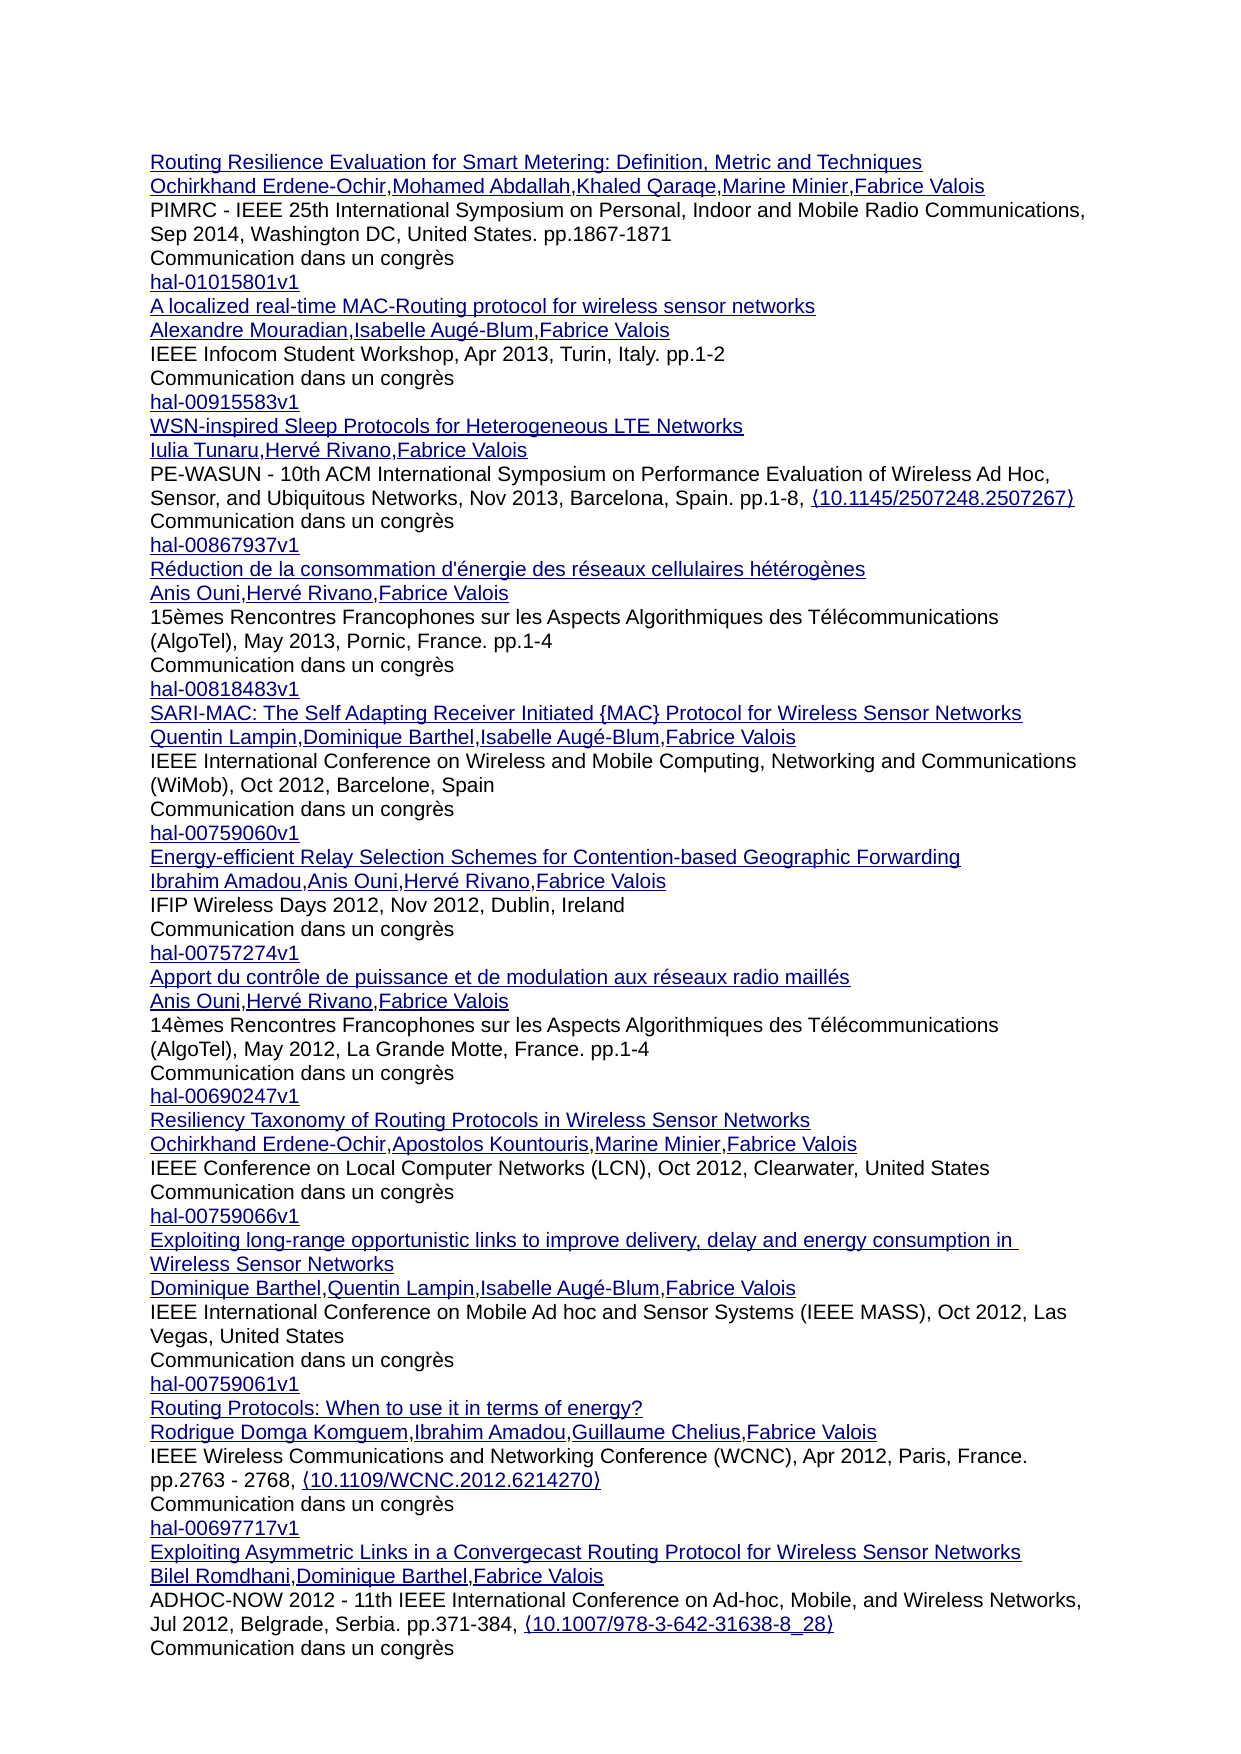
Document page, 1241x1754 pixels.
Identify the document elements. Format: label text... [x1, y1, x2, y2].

table_cell Routing Resilience Evaluation for Smart Metering: Definition, Metric and Techniques Ochirkhand Erdene-Ochir,Mohamed Abdallah,Khaled Qaraqe,Marine Minier,Fabrice Valois PIMRC - IEEE 25th International Symposium on Personal, Indoor and Mobile Radio Communications, Sep 2014, Washington DC, United States. pp.1867-1871 Communication dans un congrès hal-01015801v1 [150, 150, 1090, 294]
table_cell Routing Protocols: When to use it in terms of energy? Rodrigue Domga Komguem,Ibrahim Amadou,Guillaume Chelius,Fabrice Valois IEEE Wireless Communications and Networking Conference (WCNC), Apr 2012, Paris, France. pp.2763 - 2768, ⟨10.1109/WCNC.2012.6214270⟩ Communication dans un congrès hal-00697717v1 [150, 1396, 1090, 1539]
table_cell Exploiting Asymmetric Links in a Convergecast Routing Protocol for Wireless Sensor Networks Bilel Romdhani,Dominique Barthel,Fabrice Valois ADHOC-NOW 2012 - 11th IEEE International Conference on Ad-hoc, Mobile, and Wireless Networks, Jul 2012, Belgrade, Serbia. pp.371-384, ⟨10.1007/978-3-642-31638-8_28⟩ Communication dans un congrès [150, 1540, 1090, 1659]
table_cell A localized real-time MAC-Routing protocol for wireless sensor networks Alexandre Mouradian,Isabelle Augé-Blum,Fabrice Valois IEEE Infocom Student Workshop, Apr 2013, Turin, Italy. pp.1-2 Communication dans un congrès hal-00915583v1 [150, 294, 1090, 413]
table_cell Réduction de la consommation d'énergie des réseaux cellulaires hétérogènes Anis Ouni,Hervé Rivano,Fabrice Valois 15èmes Rencontres Francophones sur les Aspects Algorithmiques des Télécommunications (AlgoTel), May 2013, Pornic, France. pp.1-4 Communication dans un congrès hal-00818483v1 [150, 557, 1090, 701]
table_cell Energy-efficient Relay Selection Schemes for Contention-based Geographic Forwarding Ibrahim Amadou,Anis Ouni,Hervé Rivano,Fabrice Valois IFIP Wireless Days 2012, Nov 2012, Dublin, Ireland Communication dans un congrès hal-00757274v1 [150, 845, 1090, 964]
table_cell Apport du contrôle de puissance et de modulation aux réseaux radio maillés Anis Ouni,Hervé Rivano,Fabrice Valois 14èmes Rencontres Francophones sur les Aspects Algorithmiques des Télécommunications (AlgoTel), May 2012, La Grande Motte, France. pp.1-4 Communication dans un congrès hal-00690247v1 [150, 965, 1090, 1108]
table_cell WSN-inspired Sleep Protocols for Heterogeneous LTE Networks Iulia Tunaru,Hervé Rivano,Fabrice Valois PE-WASUN - 10th ACM International Symposium on Performance Evaluation of Wireless Ad Hoc, Sensor, and Ubiquitous Networks, Nov 2013, Barcelona, Spain. pp.1-8, ⟨10.1145/2507248.2507267⟩ Communication dans un congrès hal-00867937v1 [150, 414, 1090, 557]
table_cell Exploiting long-range opportunistic links to improve delivery, delay and energy consumption in Wireless Sensor Networks Dominique Barthel,Quentin Lampin,Isabelle Augé-Blum,Fabrice Valois IEEE International Conference on Mobile Ad hoc and Sensor Systems (IEEE MASS), Oct 2012, Las Vegas, United States Communication dans un congrès hal-00759061v1 [150, 1228, 1090, 1396]
table_cell Resiliency Taxonomy of Routing Protocols in Wireless Sensor Networks Ochirkhand Erdene-Ochir,Apostolos Kountouris,Marine Minier,Fabrice Valois IEEE Conference on Local Computer Networks (LCN), Oct 2012, Clearwater, United States Communication dans un congrès hal-00759066v1 [150, 1108, 1090, 1228]
table_cell SARI-MAC: The Self Adapting Receiver Initiated {MAC} Protocol for Wireless Sensor Networks Quentin Lampin,Dominique Barthel,Isabelle Augé-Blum,Fabrice Valois IEEE International Conference on Wireless and Mobile Computing, Networking and Communications (WiMob), Oct 2012, Barcelone, Spain Communication dans un congrès hal-00759060v1 [150, 701, 1090, 845]
